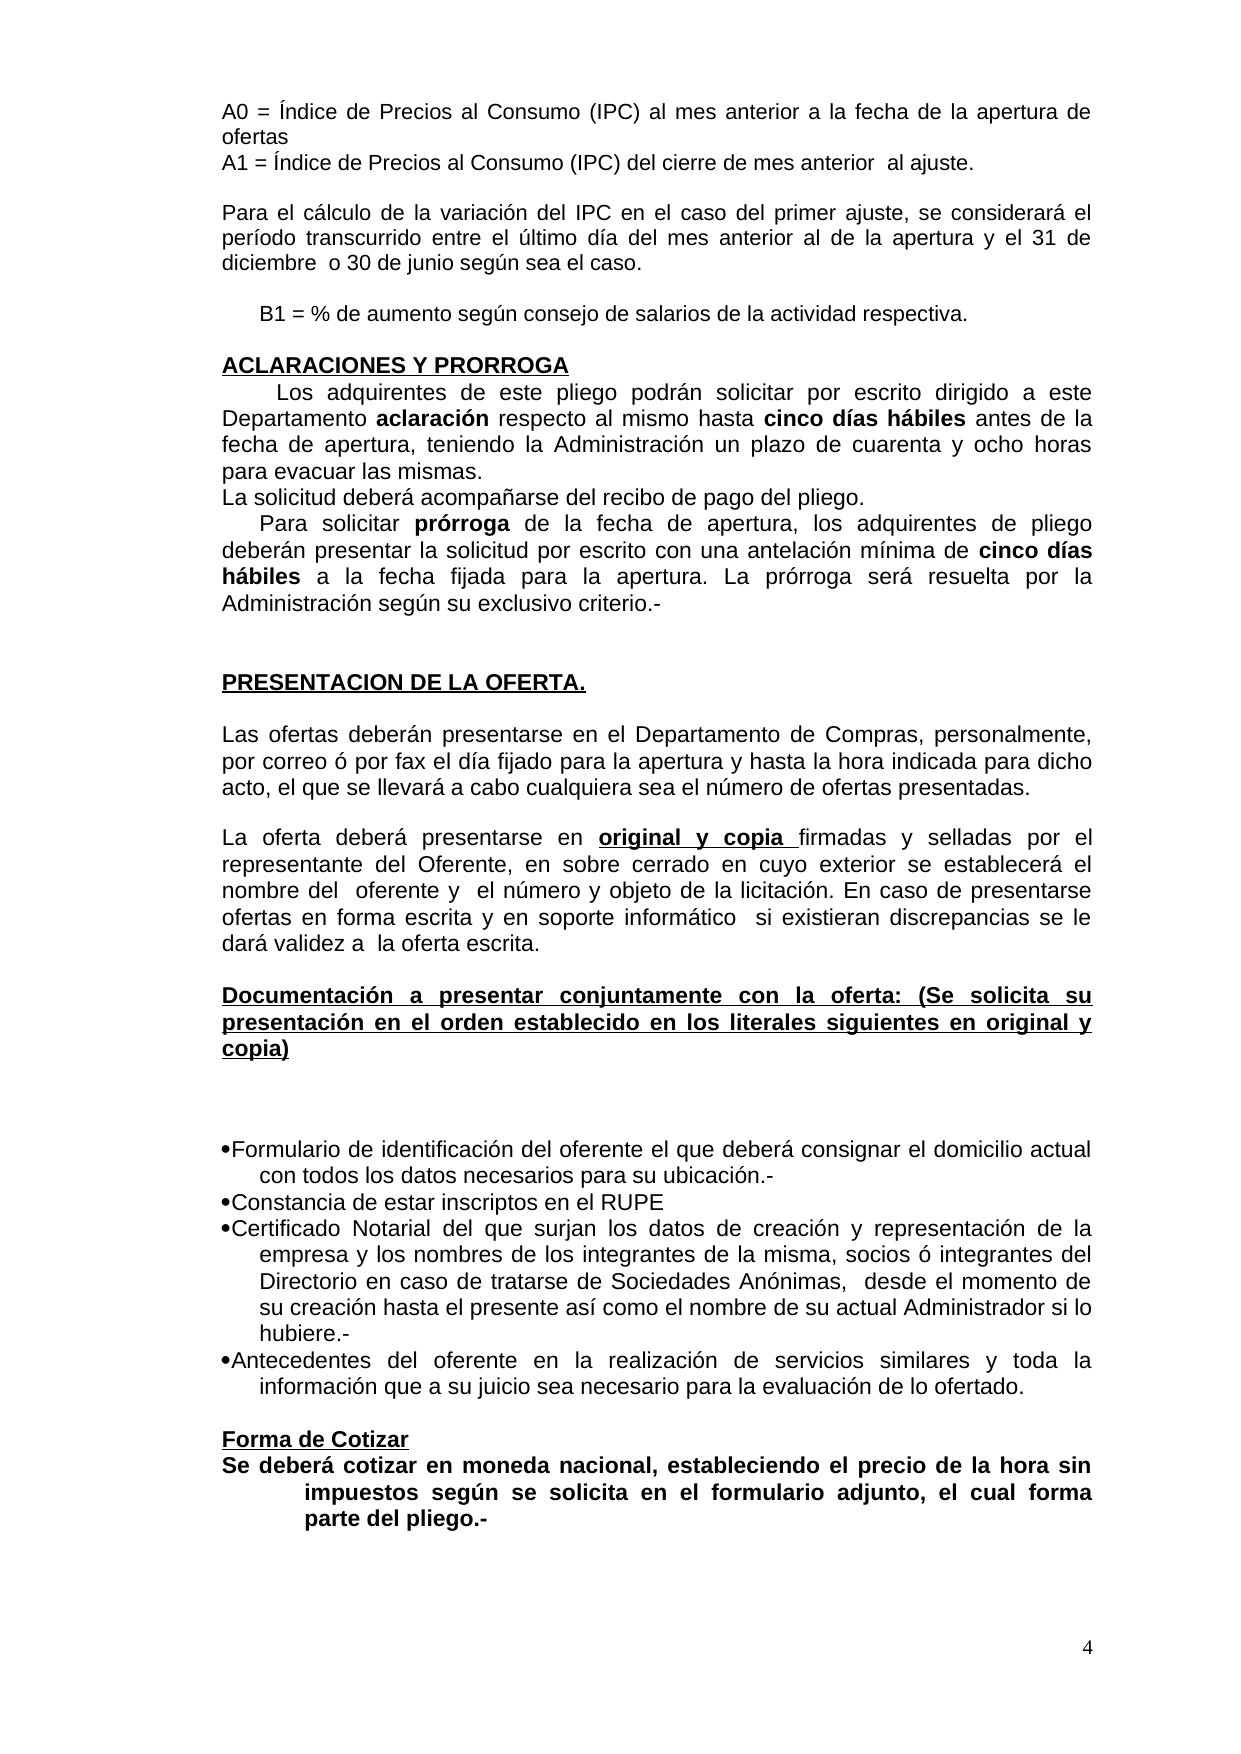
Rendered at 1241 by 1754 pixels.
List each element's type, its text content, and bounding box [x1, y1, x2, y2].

text Para el cálculo de la variación del IPC en el caso del primer ajuste, se considerará el período transcurrido entre el último día del mes anterior al de la apertura y el 31 de diciembre o 30 de junio según sea el caso. [222, 200, 1093, 276]
list Certificado Notarial del que surjan los datos de creación y representación de la empresa y los nombres de los integrantes de la misma, socios ó integrantes del Directorio en caso de tratarse de Sociedades Anónimas, desde el momento de su creación hasta el presente así como el nombre de su actual Administrador si lo hubiere.- [222, 1215, 1093, 1347]
text A1 = Índice de Precios al Consumo (IPC) del cierre de mes anterior al ajuste. [222, 149, 1093, 175]
list Constancia de estar inscriptos en el RUPE [222, 1188, 1093, 1215]
text Para solicitar prórroga de la fecha de apertura, los adquirentes de pliego deberán presentar la solicitud por escrito con una antelación mínima de cinco días hábiles a la fecha fijada para la apertura. La prórroga será resuelta por la Administración según su exclusivo criterio.- [222, 510, 1093, 616]
text ACLARACIONES Y PRORROGA [222, 352, 1093, 379]
text B1 = % de aumento según consejo de salarios de la actividad respectiva. [222, 301, 1093, 326]
text Forma de Cotizar [222, 1426, 1093, 1452]
text Los adquirentes de este pliego podrán solicitar por escrito dirigido a este Departamento aclaración respecto al mismo hasta cinco días hábiles antes de la fecha de apertura, teniendo la Administración un plazo de cuarenta y ocho horas para evacuar las mismas. [222, 379, 1093, 484]
text Documentación a presentar conjuntamente con la oferta: (Se solicita su [222, 982, 1093, 1005]
text PRESENTACION DE LA OFERTA. [222, 668, 1093, 695]
text presentación en el orden establecido en los literales siguientes en original y copia) [222, 1006, 1093, 1062]
list Antecedentes del oferente en la realización de servicios similares y toda la información que a su juicio sea necesario para la evaluación de lo ofertado. [222, 1347, 1093, 1399]
text La solicitud deberá acompañarse del recibo de pago del pliego. [222, 484, 1093, 510]
text Las ofertas deberán presentarse en el Departamento de Compras, personalmente, por correo ó por fax el día fijado para la apertura y hasta la hora indicada para dicho acto, el que se llevará a cabo cualquiera sea el número de ofertas presentadas. [222, 721, 1093, 800]
list Formulario de identificación del oferente el que deberá consignar el domicilio actual con todos los datos necesarios para su ubicación.- [222, 1136, 1093, 1188]
text A0 = Índice de Precios al Consumo (IPC) al mes anterior a la fecha de la apertura de ofertas [222, 99, 1093, 149]
list Se deberá cotizar en moneda nacional, estableciendo el precio de la hora sin impuestos según se solicita en el formulario adjunto, el cual forma parte del pliego.- [222, 1452, 1093, 1531]
text La oferta deberá presentarse en original y copia firmadas y selladas por el representante del Oferente, en sobre cerrado en cuyo exterior se establecerá el nombre del oferente y el número y objeto de la licitación. En caso de presentarse ofertas en forma escrita y en soporte informático si existieran discrepancias se le dará validez a la oferta escrita. [222, 824, 1093, 956]
